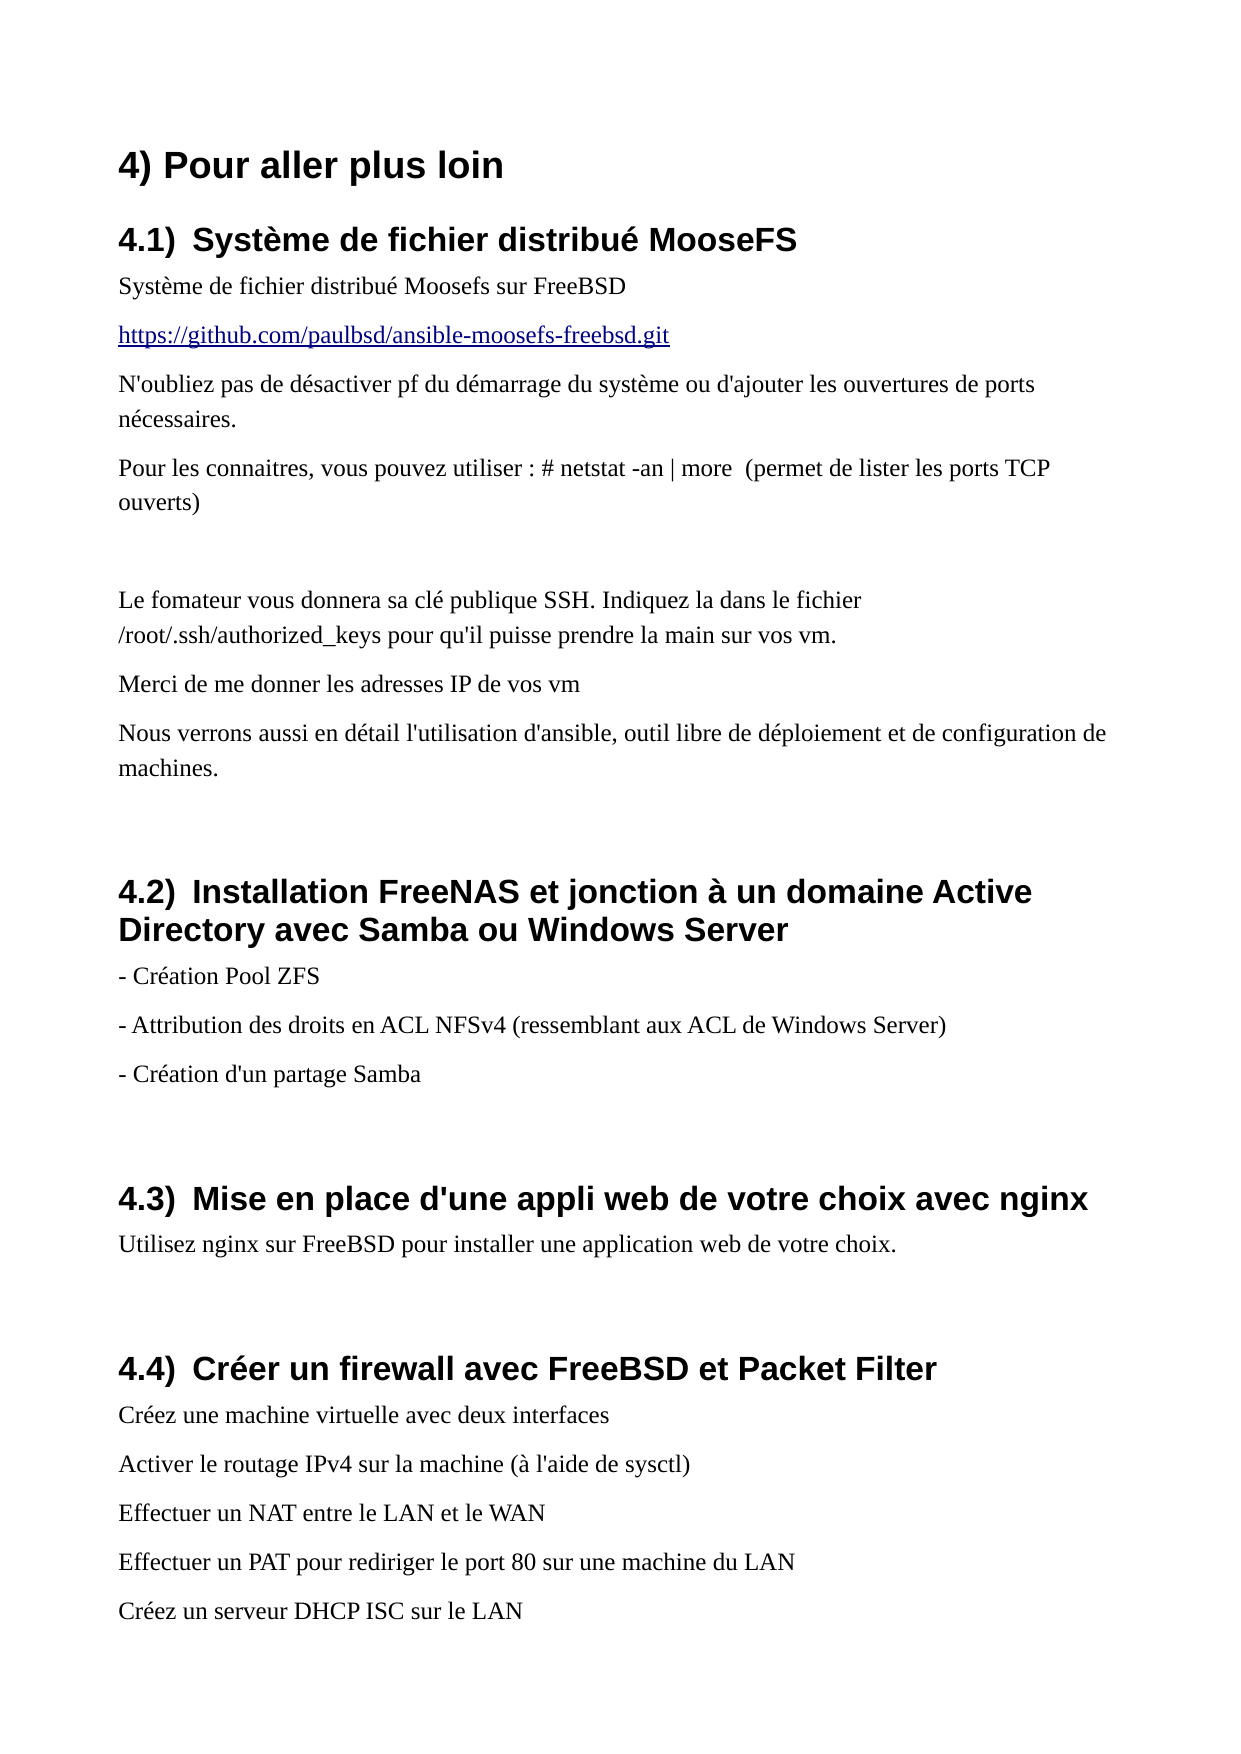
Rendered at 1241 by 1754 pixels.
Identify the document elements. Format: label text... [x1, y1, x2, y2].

text Système de fichier distribué Moosefs sur FreeBSD [118, 271, 1122, 300]
text Merci de me donner les adresses IP de vos vm [118, 669, 1122, 698]
subtitle Installation FreeNAS et jonction à un domaine Active Directory avec Samba ou Windows Server [118, 872, 1122, 949]
text - Création d'un partage Samba [118, 1059, 1122, 1088]
subtitle Système de fichier distribué MooseFS [118, 220, 1122, 259]
text Nous verrons aussi en détail l'utilisation d'ansible, outil libre de déploiement et de configuration de machines. [118, 718, 1122, 781]
text Utilisez nginx sur FreeBSD pour installer une application web de votre choix. [118, 1229, 1122, 1258]
text Le fomateur vous donnera sa clé publique SSH. Indiquez la dans le fichier /root/.ssh/authorized_keys pour qu'il puisse prendre la main sur vos vm. [118, 586, 1122, 649]
text N'oubliez pas de désactiver pf du démarrage du système ou d'ajouter les ouvertures de ports nécessaires. [118, 369, 1122, 433]
text Effectuer un PAT pour rediriger le port 80 sur une machine du LAN [118, 1547, 1122, 1576]
subtitle Pour aller plus loin [118, 143, 1122, 187]
text - Création Pool ZFS [118, 961, 1122, 990]
text Pour les connaitres, vous pouvez utiliser : # netstat -an | more (permet de lister les ports TCP ouverts) [118, 453, 1122, 516]
text Activer le routage IPv4 sur la machine (à l'aide de sysctl) [118, 1449, 1122, 1477]
subtitle Mise en place d'une appli web de votre choix avec nginx [118, 1178, 1122, 1217]
subtitle Créer un firewall avec FreeBSD et Packet Filter [118, 1348, 1122, 1387]
text Créez une machine virtuelle avec deux interfaces [118, 1400, 1122, 1428]
text Créez un serveur DHCP ISC sur le LAN [118, 1596, 1122, 1625]
text - Attribution des droits en ACL NFSv4 (ressemblant aux ACL de Windows Server) [118, 1010, 1122, 1039]
text Effectuer un NAT entre le LAN et le WAN [118, 1498, 1122, 1527]
text https://github.com/paulbsd/ansible-moosefs-freebsd.git [118, 320, 1122, 349]
